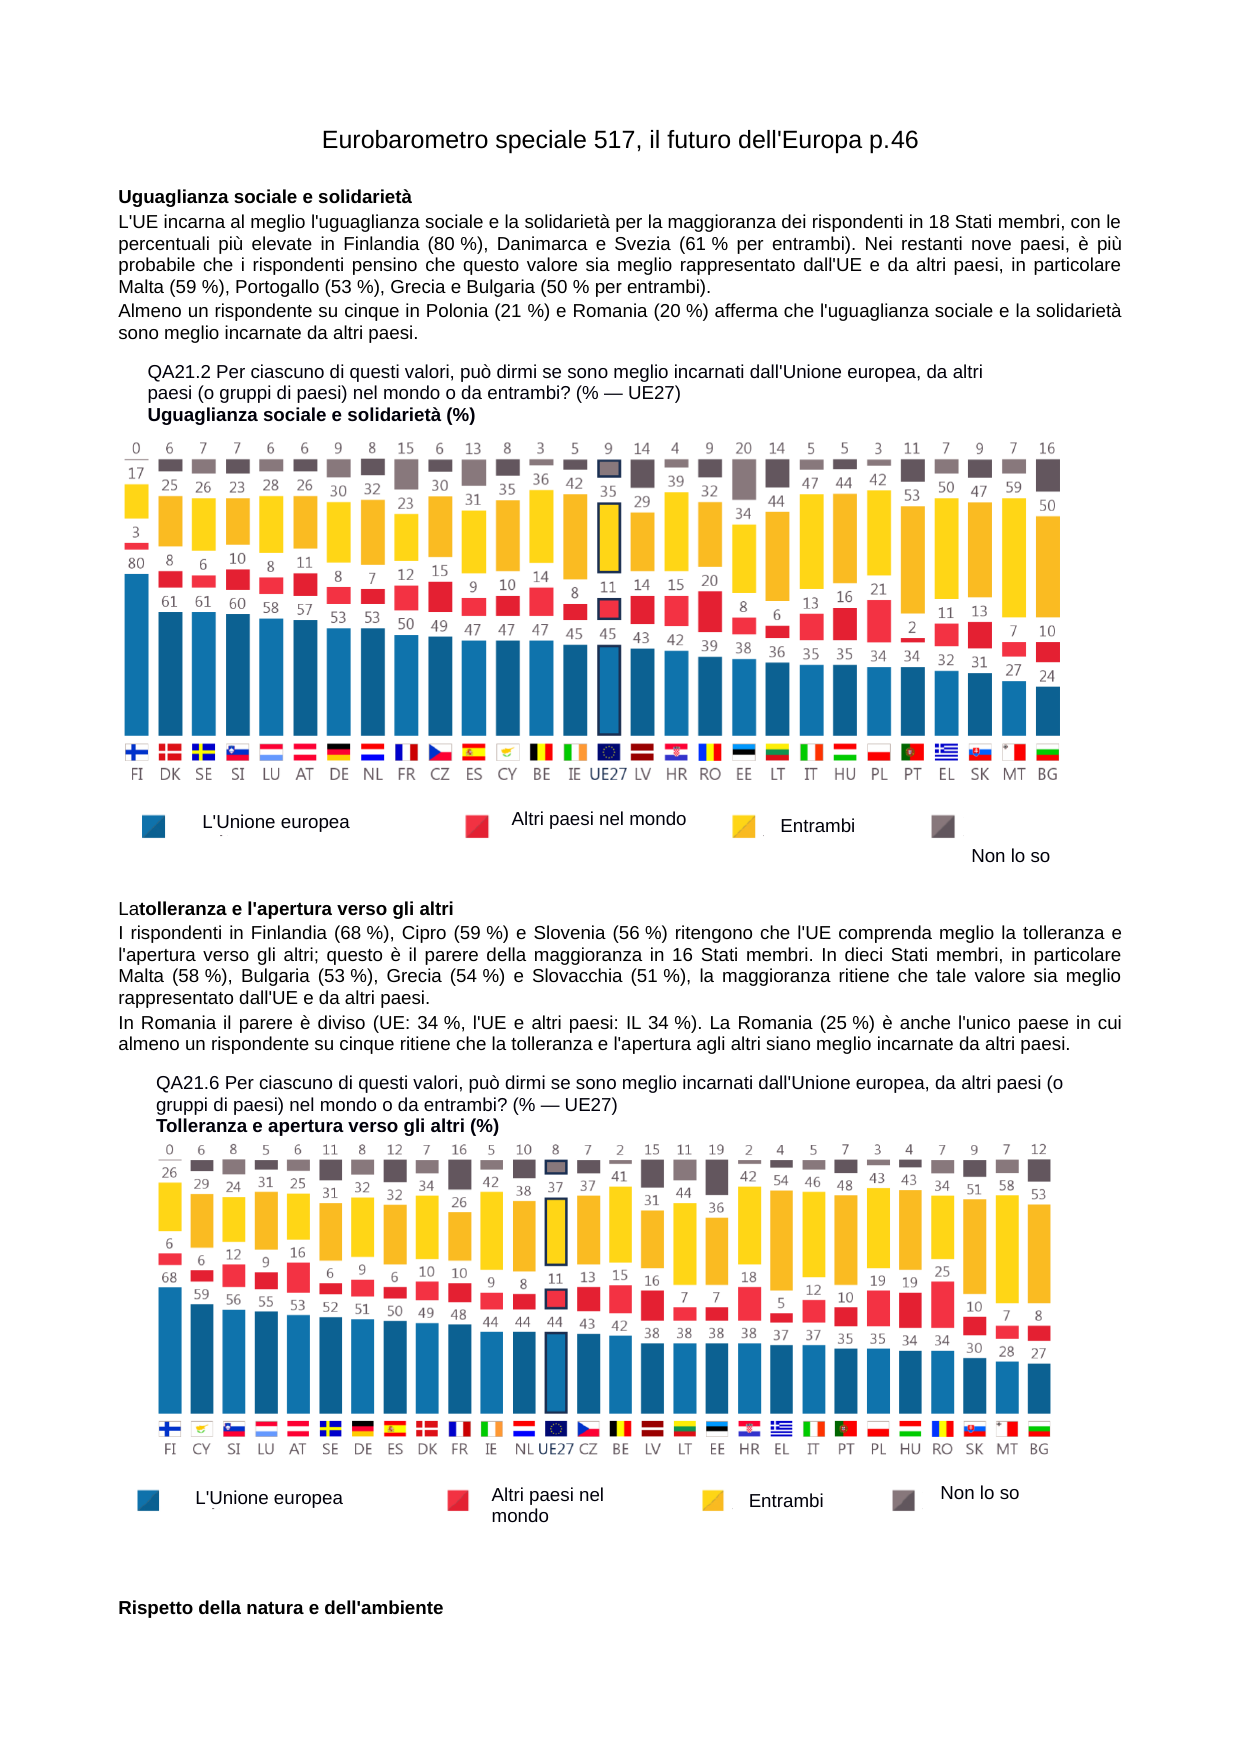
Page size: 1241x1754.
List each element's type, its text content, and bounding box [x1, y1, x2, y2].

text Uguaglianza sociale e solidarietà [118, 186, 1122, 208]
text In Romania il parere è diviso (UE: 34 %, l'UE e altri paesi: IL 34 %). La Romania (25 %) è anche l'unico paese in cui almeno un rispondente su cinque ritiene che la tolleranza e l'apertura agli altri siano meglio incarnate da altri paesi. [118, 1012, 1122, 1055]
text Rispetto della natura e dell'ambiente [118, 1596, 1122, 1618]
text Almeno un rispondente su cinque in Polonia (21 %) e Romania (20 %) afferma che l'uguaglianza sociale e la solidarietà sono meglio incarnate da altri paesi. [118, 300, 1122, 343]
text Latolleranza e l'apertura verso gli altri [118, 347, 1122, 919]
picture [121, 437, 1066, 785]
text I rispondenti in Finlandia (68 %), Cipro (59 %) e Slovenia (56 %) ritengono che l'UE comprenda meglio la tolleranza e l'apertura verso gli altri; questo è il parere della maggioranza in 16 Stati membri. In dieci Stati membri, in particolare Malta (58 %), Bulgaria (53 %), Grecia (54 %) e Slovacchia (51 %), la maggioranza ritiene che tale valore sia meglio rappresentato dall'UE e da altri paesi. [118, 922, 1122, 1008]
picture [145, 1138, 1057, 1459]
picture [127, 792, 1090, 874]
text L'UE incarna al meglio l'uguaglianza sociale e la solidarietà per la maggioranza dei rispondenti in 18 Stati membri, con le percentuali più elevate in Finlandia (80 %), Danimarca e Svezia (61 % per entrambi). Nei restanti nove paesi, è più probabile che i rispondenti pensino che questo valore sia meglio rappresentato dall'UE e da altri paesi, in particolare Malta (59 %), Portogallo (53 %), Grecia e Bulgaria (50 % per entrambi). [118, 211, 1122, 297]
picture [123, 1468, 1044, 1544]
